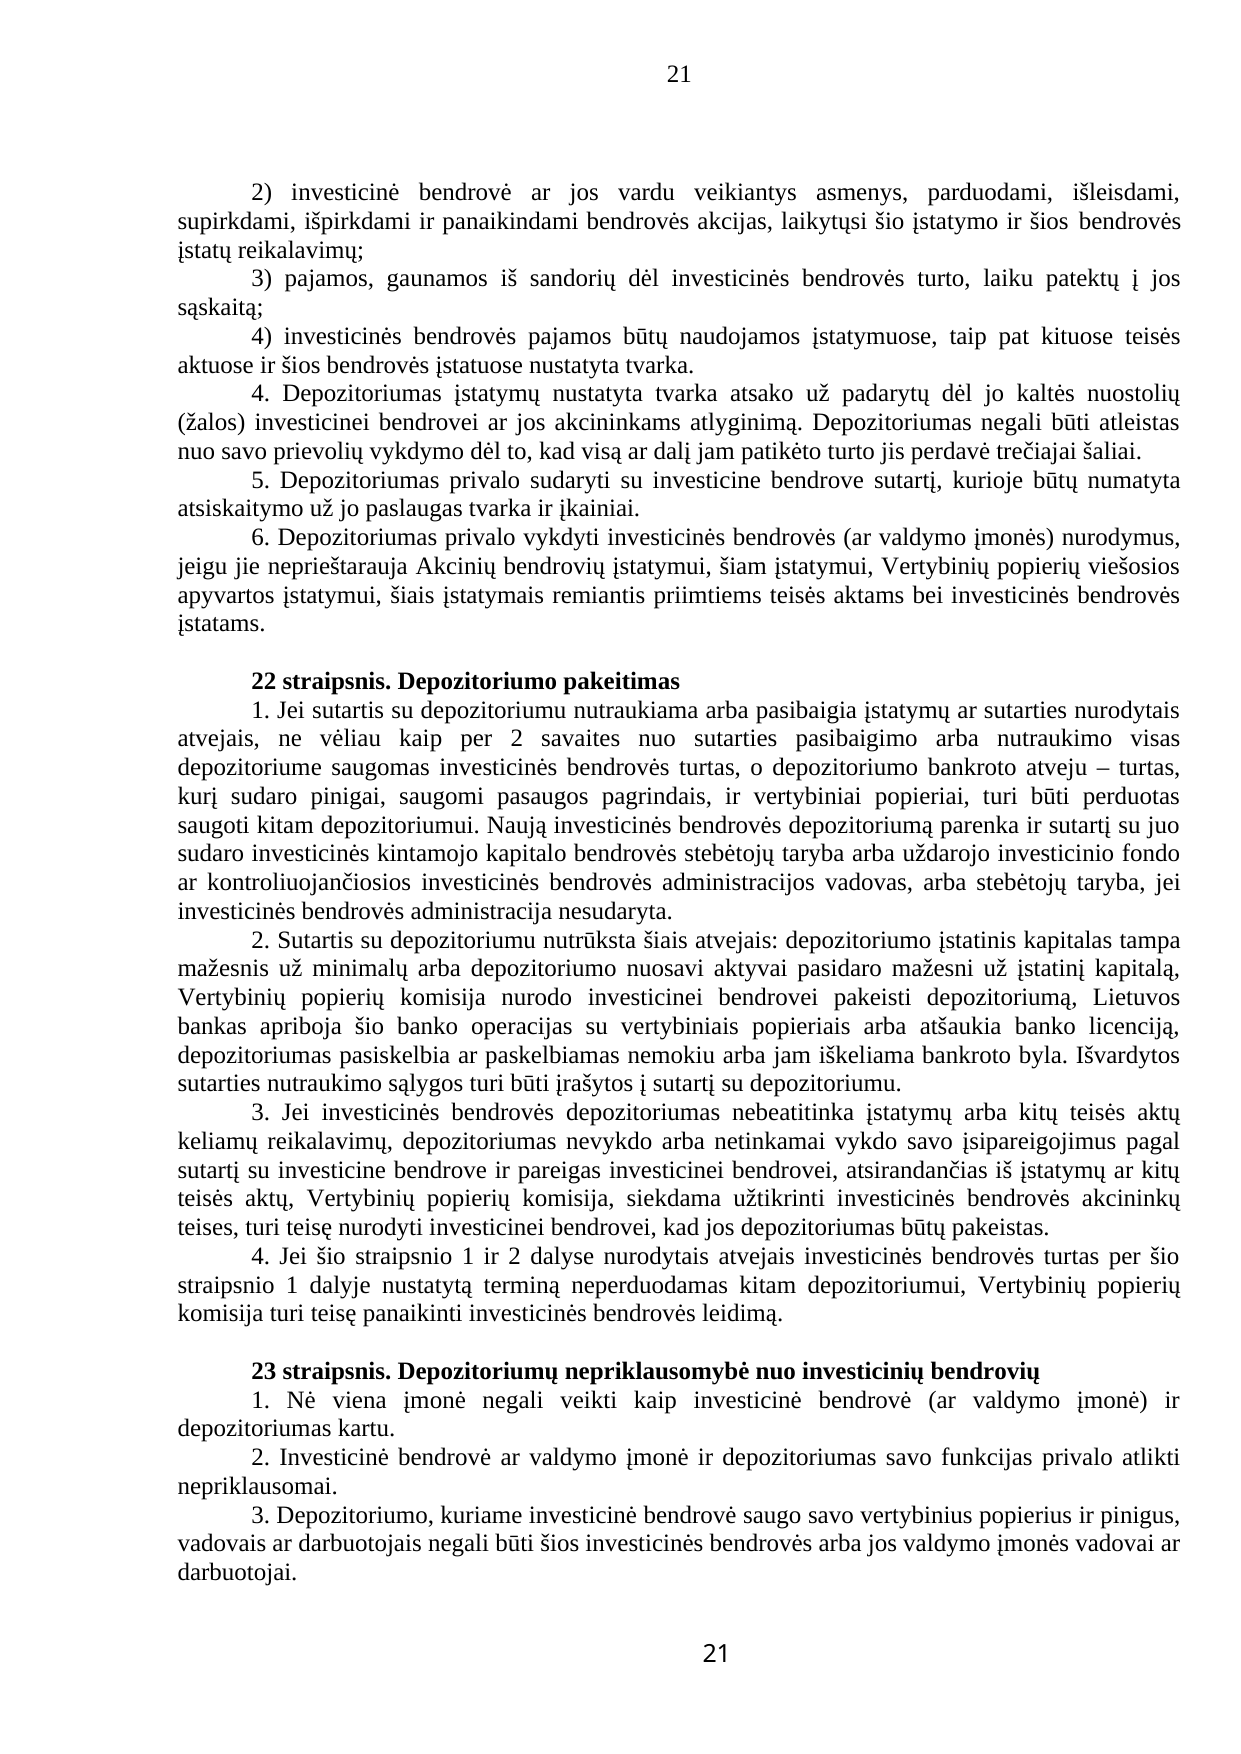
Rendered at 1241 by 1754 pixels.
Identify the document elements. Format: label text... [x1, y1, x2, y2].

text 22 straipsnis. Depozitoriumo pakeitimas [177, 666, 1181, 695]
text 5. Depozitoriumas privalo sudaryti su investicine bendrove sutartį, kurioje būtų numatyta atsiskaitymo už jo paslaugas tvarka ir įkainiai. [177, 465, 1181, 522]
text 3) pajamos, gaunamos iš sandorių dėl investicinės bendrovės turto, laiku patektų į jos sąskaitą; [177, 263, 1181, 321]
text 2. Sutartis su depozitoriumu nutrūksta šiais atvejais: depozitoriumo įstatinis kapitalas tampa mažesnis už minimalų arba depozitoriumo nuosavi aktyvai pasidaro mažesni už įstatinį kapitalą, Vertybinių popierių komisija nurodo investicinei bendrovei pakeisti depozitoriumą, Lietuvos bankas apriboja šio banko operacijas su vertybiniais popieriais arba atšaukia banko licenciją, depozitoriumas pasiskelbia ar paskelbiamas nemokiu arba jam iškeliama bankroto byla. Išvardytos sutarties nutraukimo sąlygos turi būti įrašytos į sutartį su depozitoriumu. [177, 925, 1181, 1097]
text 1. Jei sutartis su depozitoriumu nutraukiama arba pasibaigia įstatymų ar sutarties nurodytais atvejais, ne vėliau kaip per 2 savaites nuo sutarties pasibaigimo arba nutraukimo visas depozitoriume saugomas investicinės bendrovės turtas, o depozitoriumo bankroto atveju – turtas, kurį sudaro pinigai, saugomi pasaugos pagrindais, ir vertybiniai popieriai, turi būti perduotas saugoti kitam depozitoriumui. Naują investicinės bendrovės depozitoriumą parenka ir sutartį su juo sudaro investicinės kintamojo kapitalo bendrovės stebėtojų taryba arba uždarojo investicinio fondo ar kontroliuojančiosios investicinės bendrovės administracijos vadovas, arba stebėtojų taryba, jei investicinės bendrovės administracija nesudaryta. [177, 695, 1181, 925]
text 4. Jei šio straipsnio 1 ir 2 dalyse nurodytais atvejais investicinės bendrovės turtas per šio straipsnio 1 dalyje nustatytą terminą neperduodamas kitam depozitoriumui, Vertybinių popierių komisija turi teisę panaikinti investicinės bendrovės leidimą. [177, 1241, 1181, 1327]
text 1. Nė viena įmonė negali veikti kaip investicinė bendrovė (ar valdymo įmonė) ir depozitoriumas kartu. [177, 1385, 1181, 1442]
text 2. Investicinė bendrovė ar valdymo įmonė ir depozitoriumas savo funkcijas privalo atlikti nepriklausomai. [177, 1442, 1181, 1500]
text 3. Jei investicinės bendrovės depozitoriumas nebeatitinka įstatymų arba kitų teisės aktų keliamų reikalavimų, depozitoriumas nevykdo arba netinkamai vykdo savo įsipareigojimus pagal sutartį su investicine bendrove ir pareigas investicinei bendrovei, atsirandančias iš įstatymų ar kitų teisės aktų, Vertybinių popierių komisija, siekdama užtikrinti investicinės bendrovės akcininkų teises, turi teisę nurodyti investicinei bendrovei, kad jos depozitoriumas būtų pakeistas. [177, 1097, 1181, 1241]
text 3. Depozitoriumo, kuriame investicinė bendrovė saugo savo vertybinius popierius ir pinigus, vadovais ar darbuotojais negali būti šios investicinės bendrovės arba jos valdymo įmonės vadovai ar darbuotojai. [177, 1500, 1181, 1586]
text 23 straipsnis. Depozitoriumų nepriklausomybė nuo investicinių bendrovių [177, 1356, 1181, 1385]
text 4. Depozitoriumas įstatymų nustatyta tvarka atsako už padarytų dėl jo kaltės nuostolių (žalos) investicinei bendrovei ar jos akcininkams atlyginimą. Depozitoriumas negali būti atleistas nuo savo prievolių vykdymo dėl to, kad visą ar dalį jam patikėto turto jis perdavė trečiajai šaliai. [177, 378, 1181, 465]
text 4) investicinės bendrovės pajamos būtų naudojamos įstatymuose, taip pat kituose teisės aktuose ir šios bendrovės įstatuose nustatyta tvarka. [177, 321, 1181, 378]
text 2) investicinė bendrovė ar jos vardu veikiantys asmenys, parduodami, išleisdami, supirkdami, išpirkdami ir panaikindami bendrovės akcijas, laikytųsi šio įstatymo ir šios bendrovės įstatų reikalavimų; [177, 177, 1181, 263]
text 6. Depozitoriumas privalo vykdyti investicinės bendrovės (ar valdymo įmonės) nurodymus, jeigu jie neprieštarauja Akcinių bendrovių įstatymui, šiam įstatymui, Vertybinių popierių viešosios apyvartos įstatymui, šiais įstatymais remiantis priimtiems teisės aktams bei investicinės bendrovės įstatams. [177, 522, 1181, 637]
